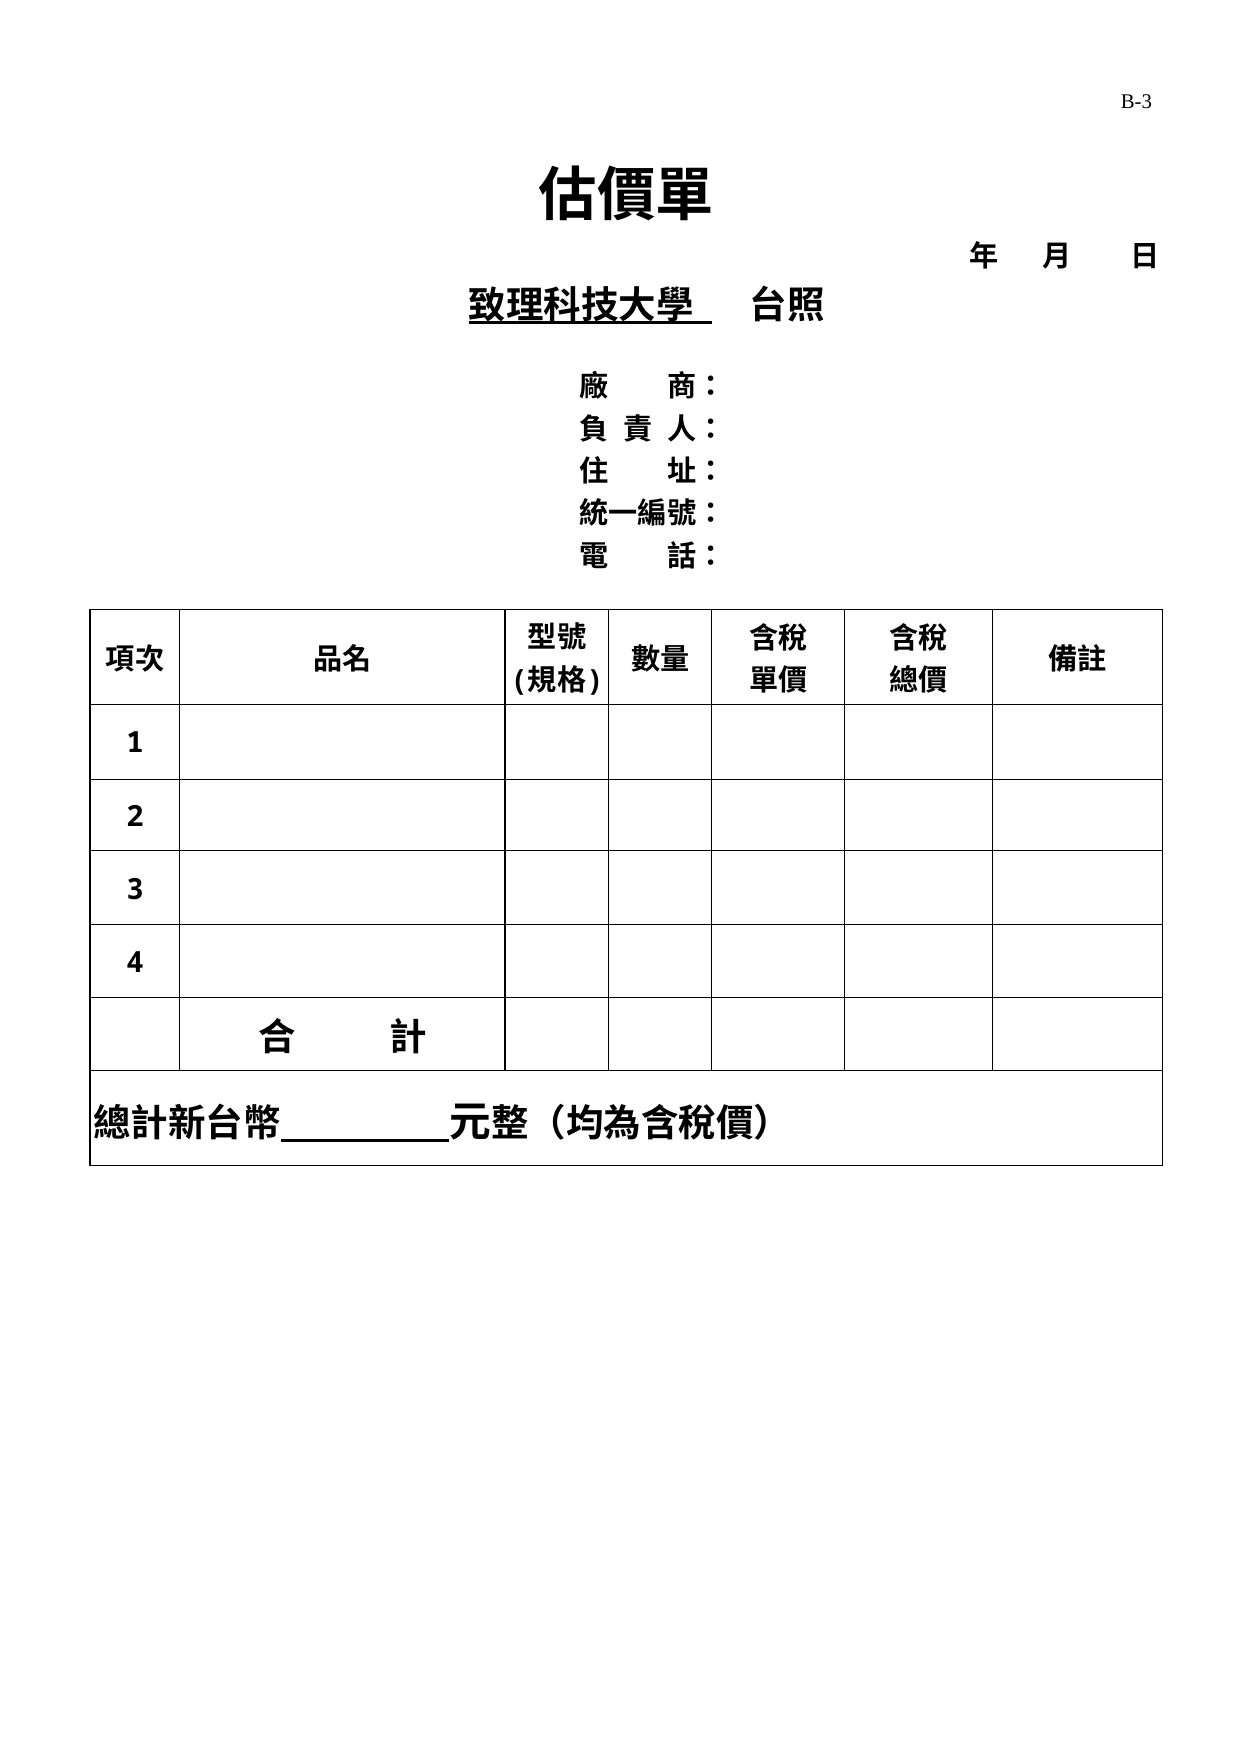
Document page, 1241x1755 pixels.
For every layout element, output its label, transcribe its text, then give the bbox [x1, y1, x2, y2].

table_cell [609, 705, 711, 778]
table_cell [180, 851, 504, 924]
table_cell 備註 [993, 610, 1162, 703]
table_cell 1 [91, 705, 179, 778]
table_cell [845, 780, 992, 850]
table_cell [506, 780, 608, 850]
table_cell [609, 998, 711, 1070]
table_cell 2 [91, 780, 179, 850]
table_cell [993, 780, 1162, 850]
table_cell [993, 705, 1162, 778]
table_cell 品名 [180, 610, 504, 703]
table_cell [506, 705, 608, 778]
table_cell [180, 925, 504, 997]
table_cell 3 [91, 851, 179, 924]
table_cell [845, 925, 992, 997]
table_cell [609, 925, 711, 997]
table_cell [506, 998, 608, 1070]
table_cell 致理科技大學 台照 廠 商： 負 責 人： 住 址： 統一編號： 電 話： [90, 275, 1162, 608]
table_cell [712, 925, 844, 997]
table_cell [506, 851, 608, 924]
table_cell 型號(規格) [506, 610, 608, 703]
table_cell 合 計 [180, 998, 504, 1070]
table_cell 項次 [91, 610, 179, 703]
table_cell [609, 780, 711, 850]
table_header 估價單 年 月 日 [90, 148, 1162, 274]
table_cell [712, 780, 844, 850]
table_cell [506, 925, 608, 997]
table_cell [91, 998, 179, 1070]
table_cell [180, 705, 504, 778]
table_cell 含稅 單價 [712, 610, 844, 703]
table_cell [993, 998, 1162, 1070]
table_cell 總計新台幣 元整（均為含稅價） [91, 1071, 1162, 1165]
table_cell 含稅 總價 [845, 610, 992, 703]
table_cell [180, 780, 504, 850]
table_cell [845, 705, 992, 778]
table_cell 數量 [609, 610, 711, 703]
table_cell [609, 851, 711, 924]
table_cell [712, 998, 844, 1070]
table_cell [845, 998, 992, 1070]
table_cell [993, 925, 1162, 997]
table_cell [993, 851, 1162, 924]
table_cell [712, 851, 844, 924]
table_cell [712, 705, 844, 778]
table_cell [845, 851, 992, 924]
table_cell 4 [91, 925, 179, 997]
